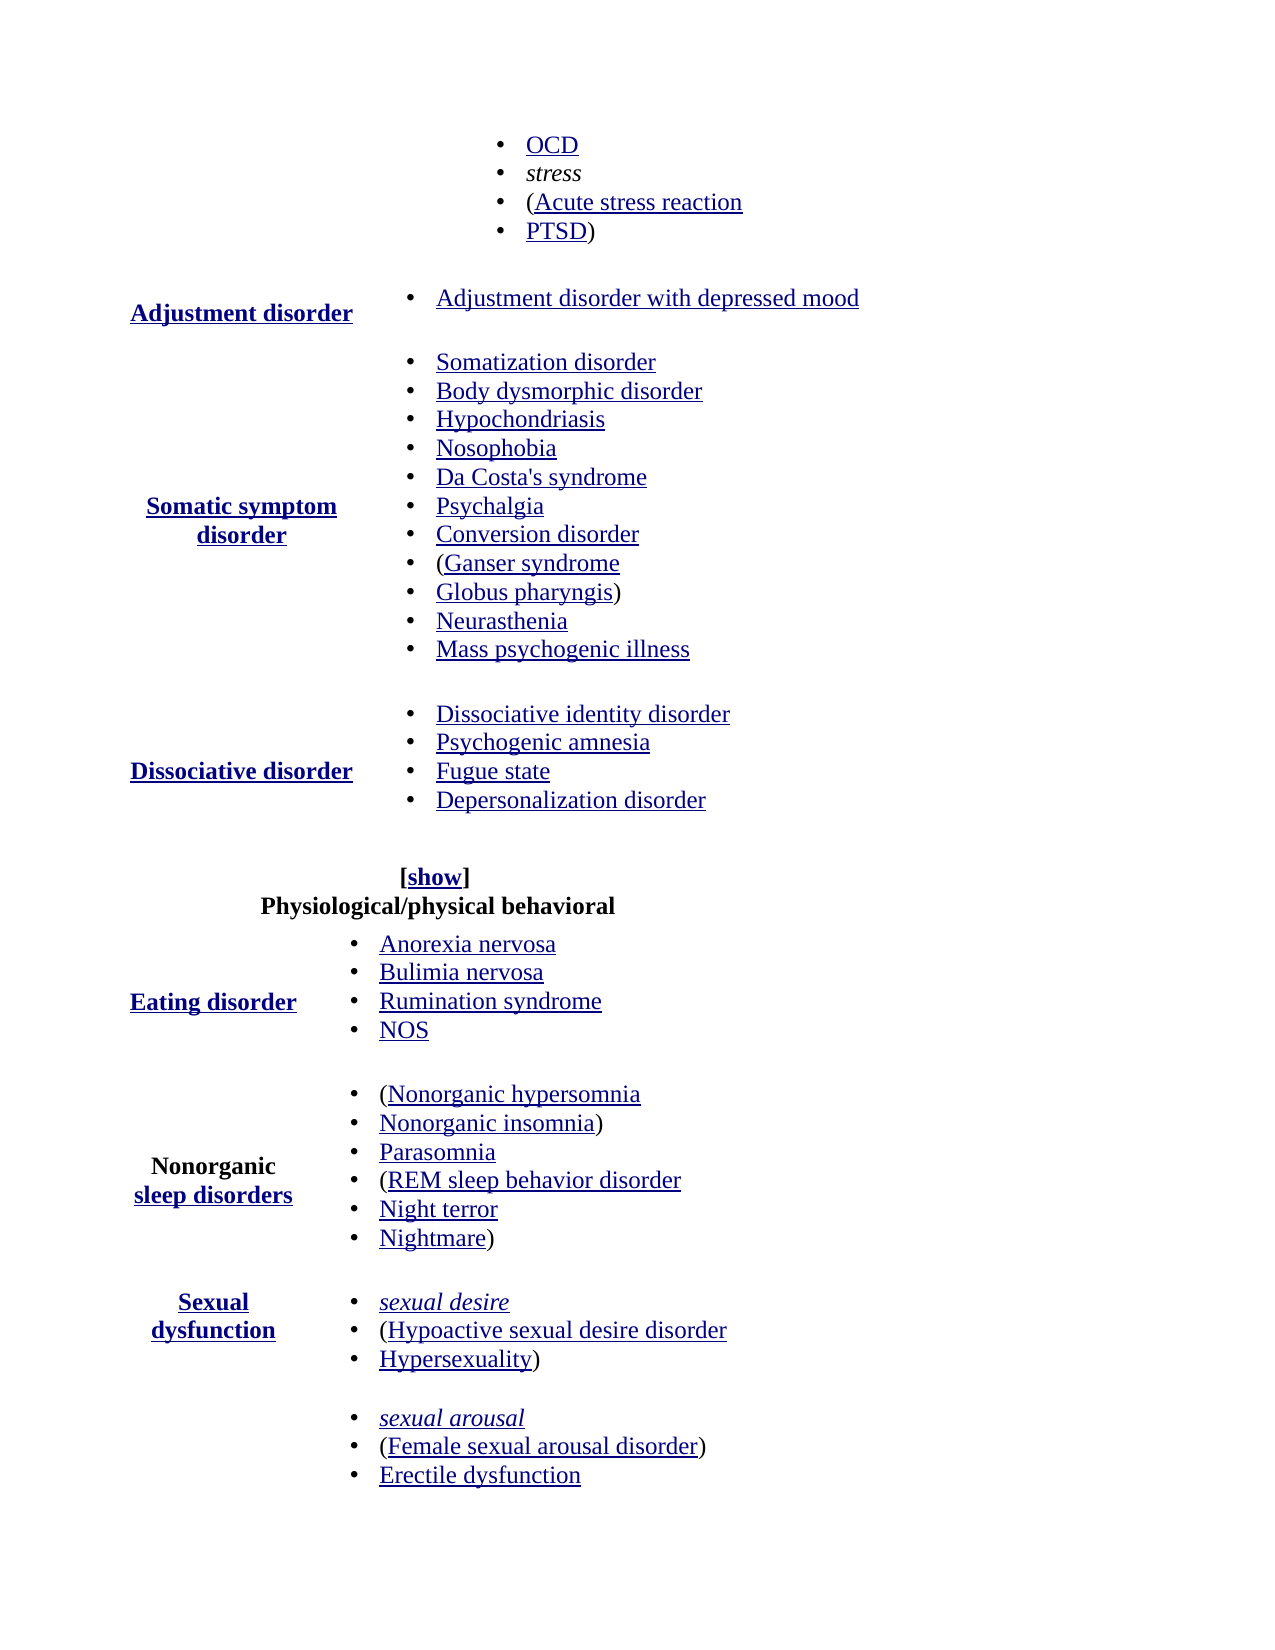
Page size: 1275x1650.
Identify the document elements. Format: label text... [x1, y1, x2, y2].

table_cell Somatization disorder Body dysmorphic disorder Hypochondriasis Nosophobia Da Costa's syndrome Psychalgia Conversion disorder (Ganser syndrome Globus pharyngis) Neurasthenia Mass psychogenic illness [359, 344, 875, 696]
table_header Anorexia nervosa Bulimia nervosa Rumination syndrome NOS [303, 926, 742, 1076]
table_cell [118, 852, 1071, 1527]
table_cell (Nonorganic hypersomnia Nonorganic insomnia) Parasomnia (REM sleep behavior disorder Night terror Nightmare) [303, 1076, 742, 1284]
table_cell Somatic symptom disorder [124, 344, 359, 696]
table_cell Nonorganic sleep disorders [124, 1076, 303, 1284]
table_cell Adjustment disorder [124, 280, 359, 344]
table_cell [118, 118, 1071, 852]
table_cell Dissociative disorder [124, 696, 359, 846]
table_cell sexual desire (Hypoactive sexual desire disorder Hypersexuality) sexual arousal (Female sexual arousal disorder) Erectile dysfunction orgasm (Anorgasmia Delayed ejaculation Premature ejaculation Sexual anhedonia) pain (Vaginismus Dyspareunia) [303, 1284, 742, 1521]
table_header Eating disorder [124, 926, 303, 1076]
table_cell [121, 923, 754, 1524]
table_cell [121, 121, 887, 849]
table_cell Panic disorder Panic attack Generalized anxiety disorder OCD stress (Acute stress reaction PTSD) [449, 127, 831, 277]
table_cell [362, 127, 449, 277]
table_cell Dissociative identity disorder Psychogenic amnesia Fugue state Depersonalization disorder [359, 696, 875, 846]
table_header [show] Physiological/physical behavioral [121, 860, 754, 923]
table_header [359, 124, 875, 280]
table_cell Sexual dysfunction [124, 1284, 303, 1521]
table_header [124, 124, 359, 280]
table_cell Adjustment disorder with depressed mood [359, 280, 875, 344]
